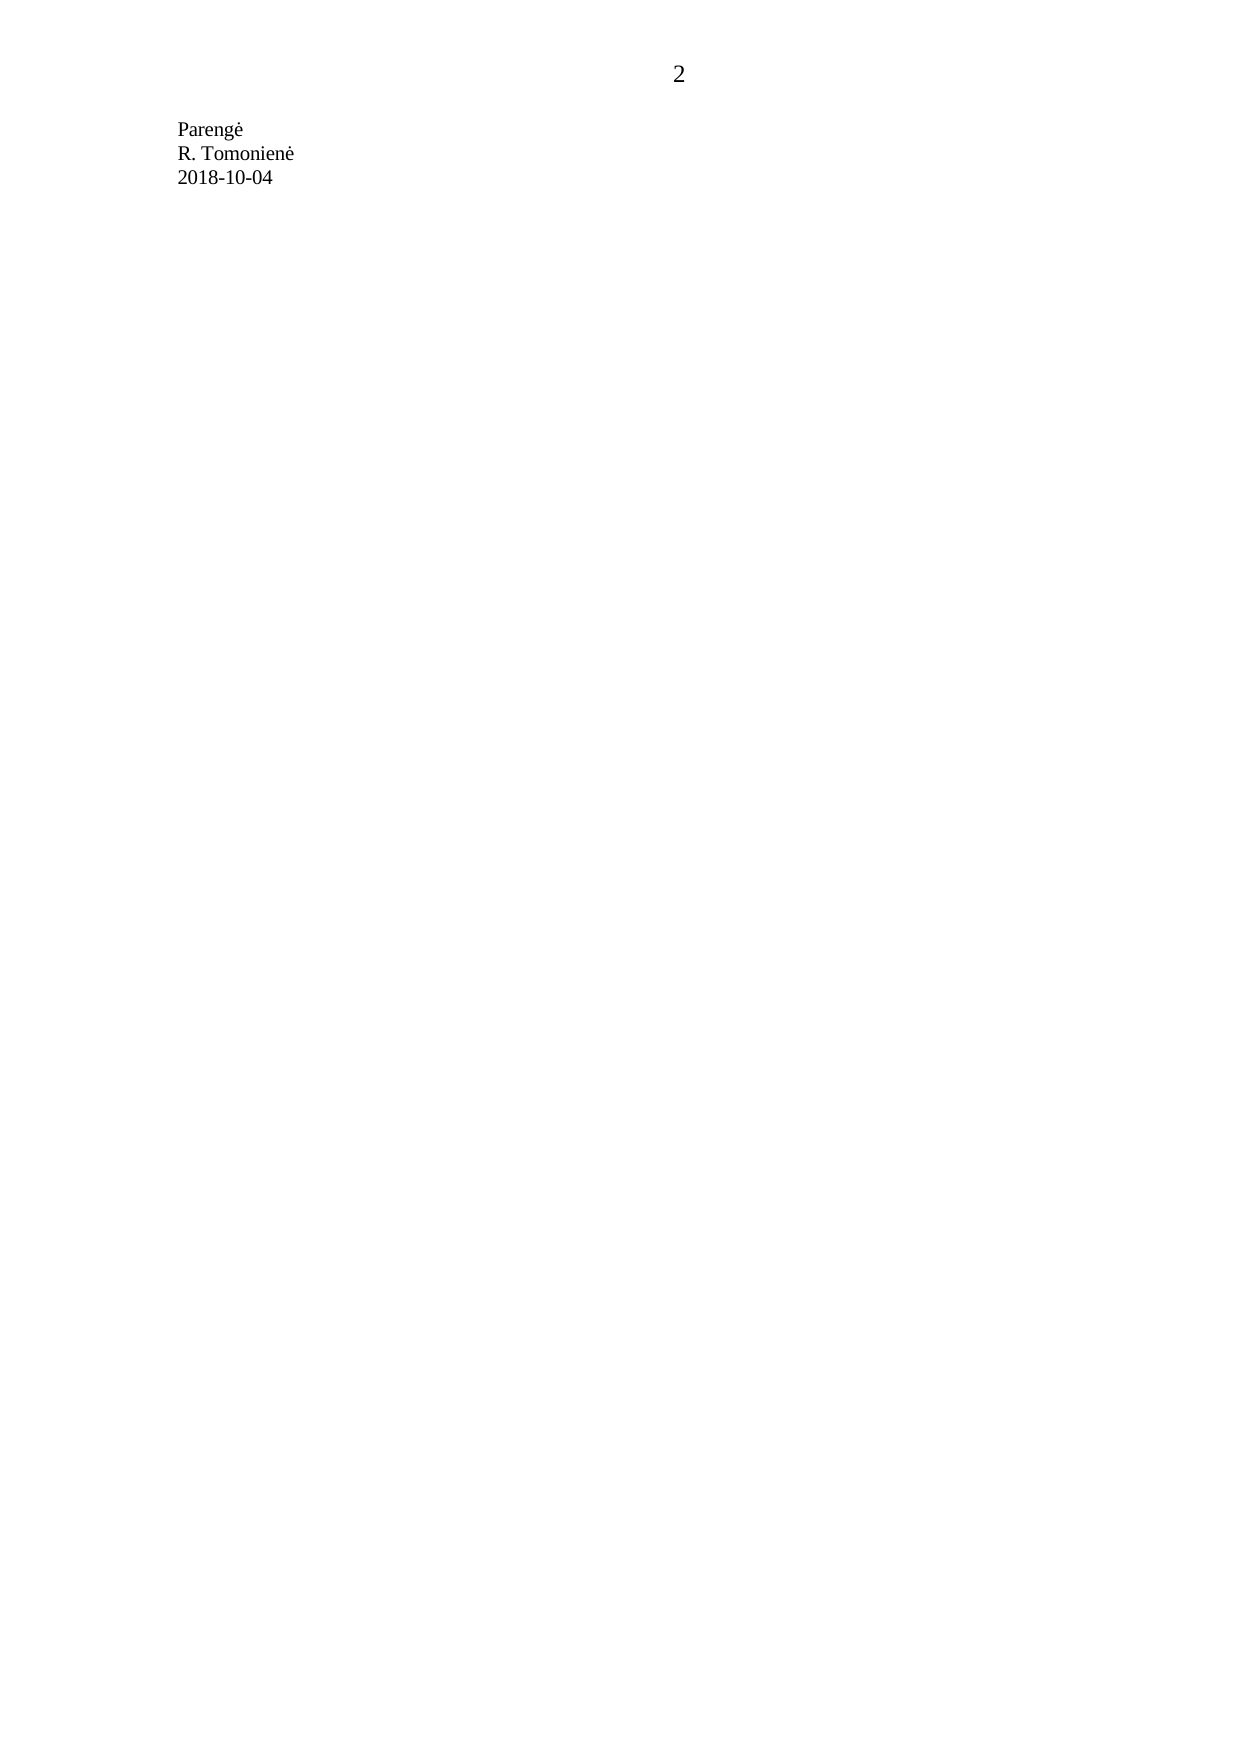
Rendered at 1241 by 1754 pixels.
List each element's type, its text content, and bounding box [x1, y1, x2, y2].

text Parengė [177, 117, 1181, 141]
text 2018-10-04 [177, 165, 1181, 189]
text R. Tomonienė [177, 141, 1181, 165]
